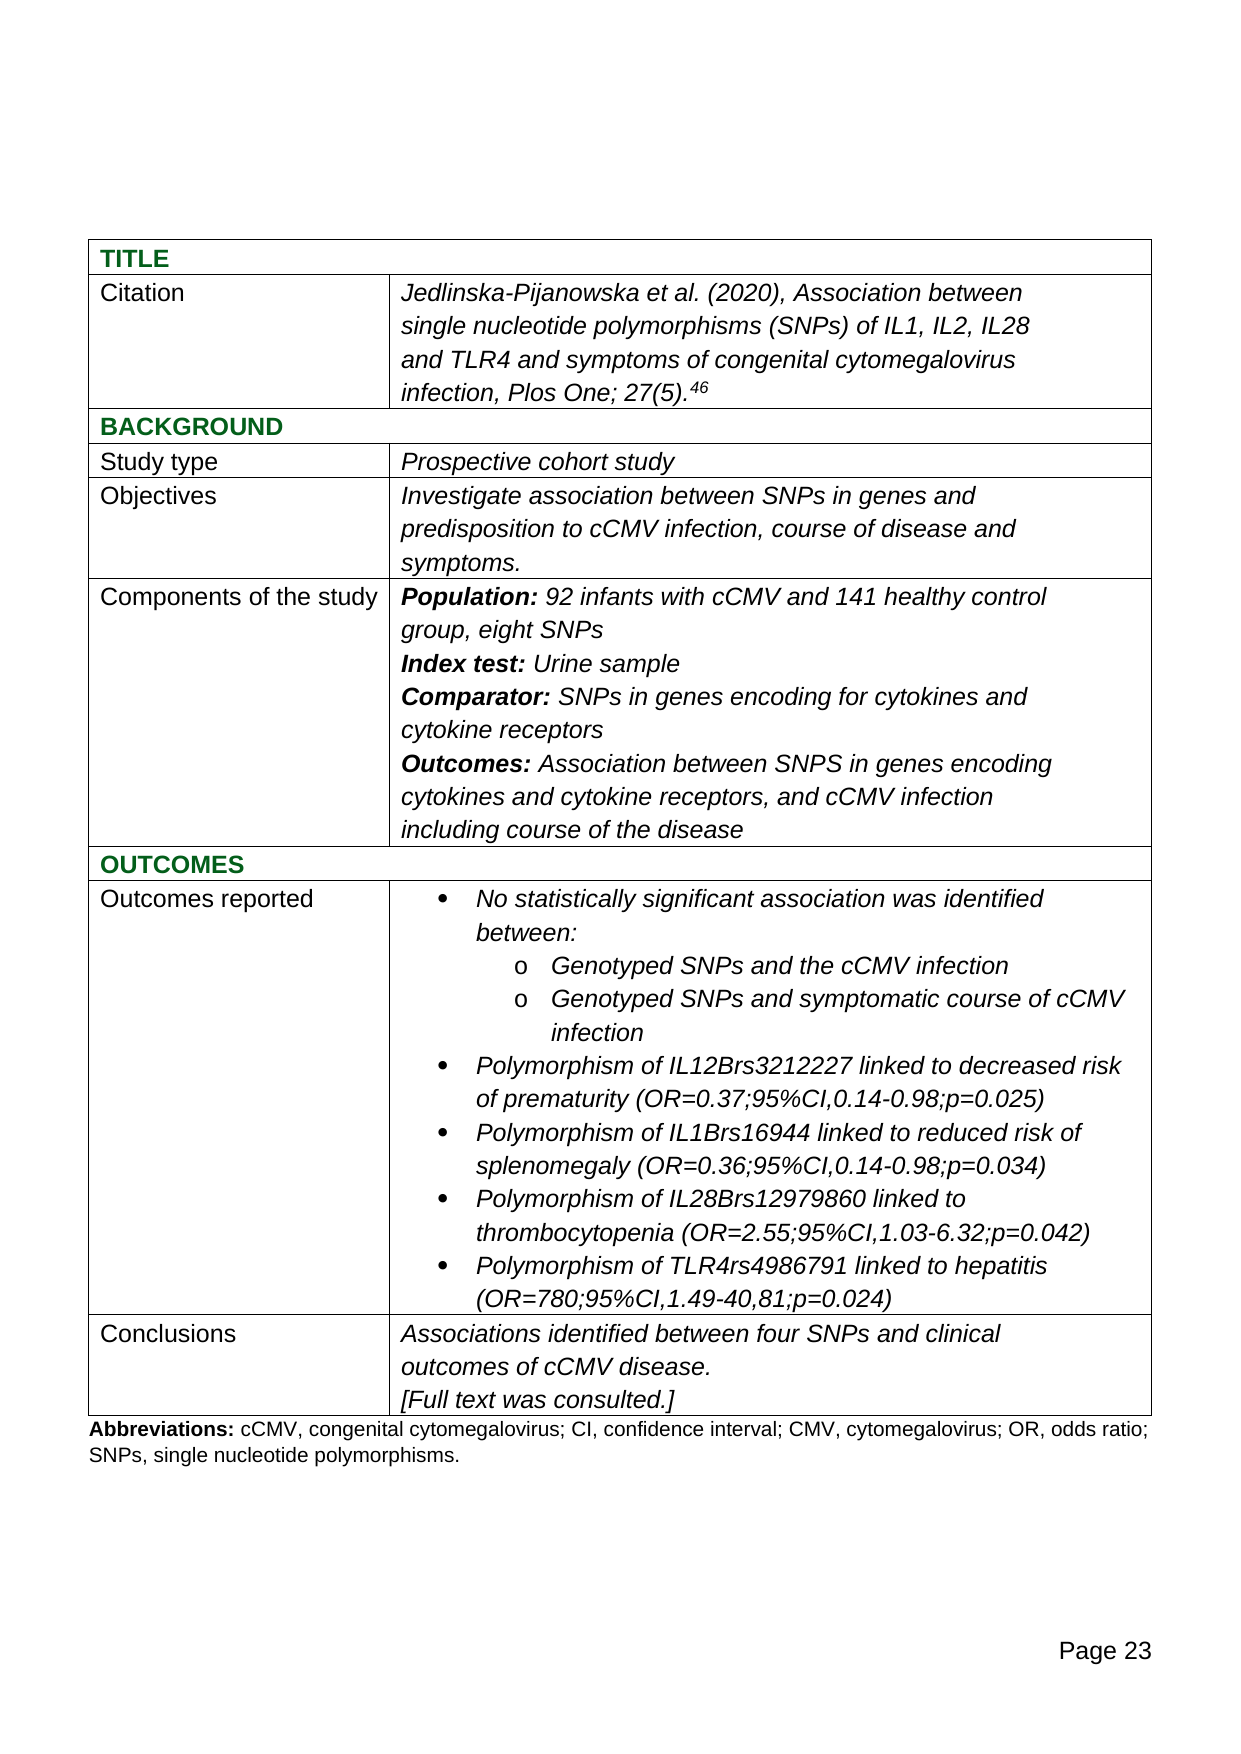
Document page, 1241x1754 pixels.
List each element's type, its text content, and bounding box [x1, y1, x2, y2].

table_cell Prospective cohort study [390, 444, 1151, 477]
table_cell Conclusions [89, 1315, 389, 1415]
table_cell Investigate association between SNPs in genes and predisposition to cCMV infection, course of disease and symptoms. [390, 478, 1151, 578]
table_cell Jedlinska-Pijanowska et al. (2020), Association between single nucleotide polymorphisms (SNPs) of IL1, IL2, IL28 and TLR4 and symptoms of congenital cytomegalovirus infection, Plos One; 27(5).46 [390, 275, 1151, 408]
table_cell No statistically significant association was identified between: Genotyped SNPs and the cCMV infection Genotyped SNPs and symptomatic course of cCMV infection Polymorphism of IL12Brs3212227 linked to decreased risk of prematurity (OR=0.37;95%CI,0.14-0.98;p=0.025) Polymorphism of IL1Brs16944 linked to reduced risk of splenomegaly (OR=0.36;95%CI,0.14-0.98;p=0.034) Polymorphism of IL28Brs12979860 linked to thrombocytopenia (OR=2.55;95%CI,1.03-6.32;p=0.042) Polymorphism of TLR4rs4986791 linked to hepatitis (OR=780;95%CI,1.49-40,81;p=0.024) [390, 881, 1151, 1314]
table_cell Population: 92 infants with cCMV and 141 healthy control group, eight SNPs Index test: Urine sample Comparator: SNPs in genes encoding for cytokines and cytokine receptors Outcomes: Association between SNPS in genes encoding cytokines and cytokine receptors, and cCMV infection including course of the disease [390, 579, 1151, 846]
text Abbreviations: cCMV, congenital cytomegalovirus; CI, confidence interval; CMV, cytomegalovirus; OR, odds ratio; SNPs, single nucleotide polymorphisms. [89, 1416, 1152, 1467]
table_cell Associations identified between four SNPs and clinical outcomes of cCMV disease. [Full text was consulted.] [390, 1315, 1151, 1415]
table_cell BACKGROUND [89, 409, 1151, 442]
table_cell Citation [89, 275, 389, 408]
table_cell Components of the study [89, 579, 389, 846]
table_cell Study type [89, 444, 389, 477]
table_cell Outcomes reported [89, 881, 389, 1314]
table_cell OUTCOMES [89, 847, 1151, 880]
table_cell Objectives [89, 478, 389, 578]
table_header TITLE [89, 240, 1151, 274]
